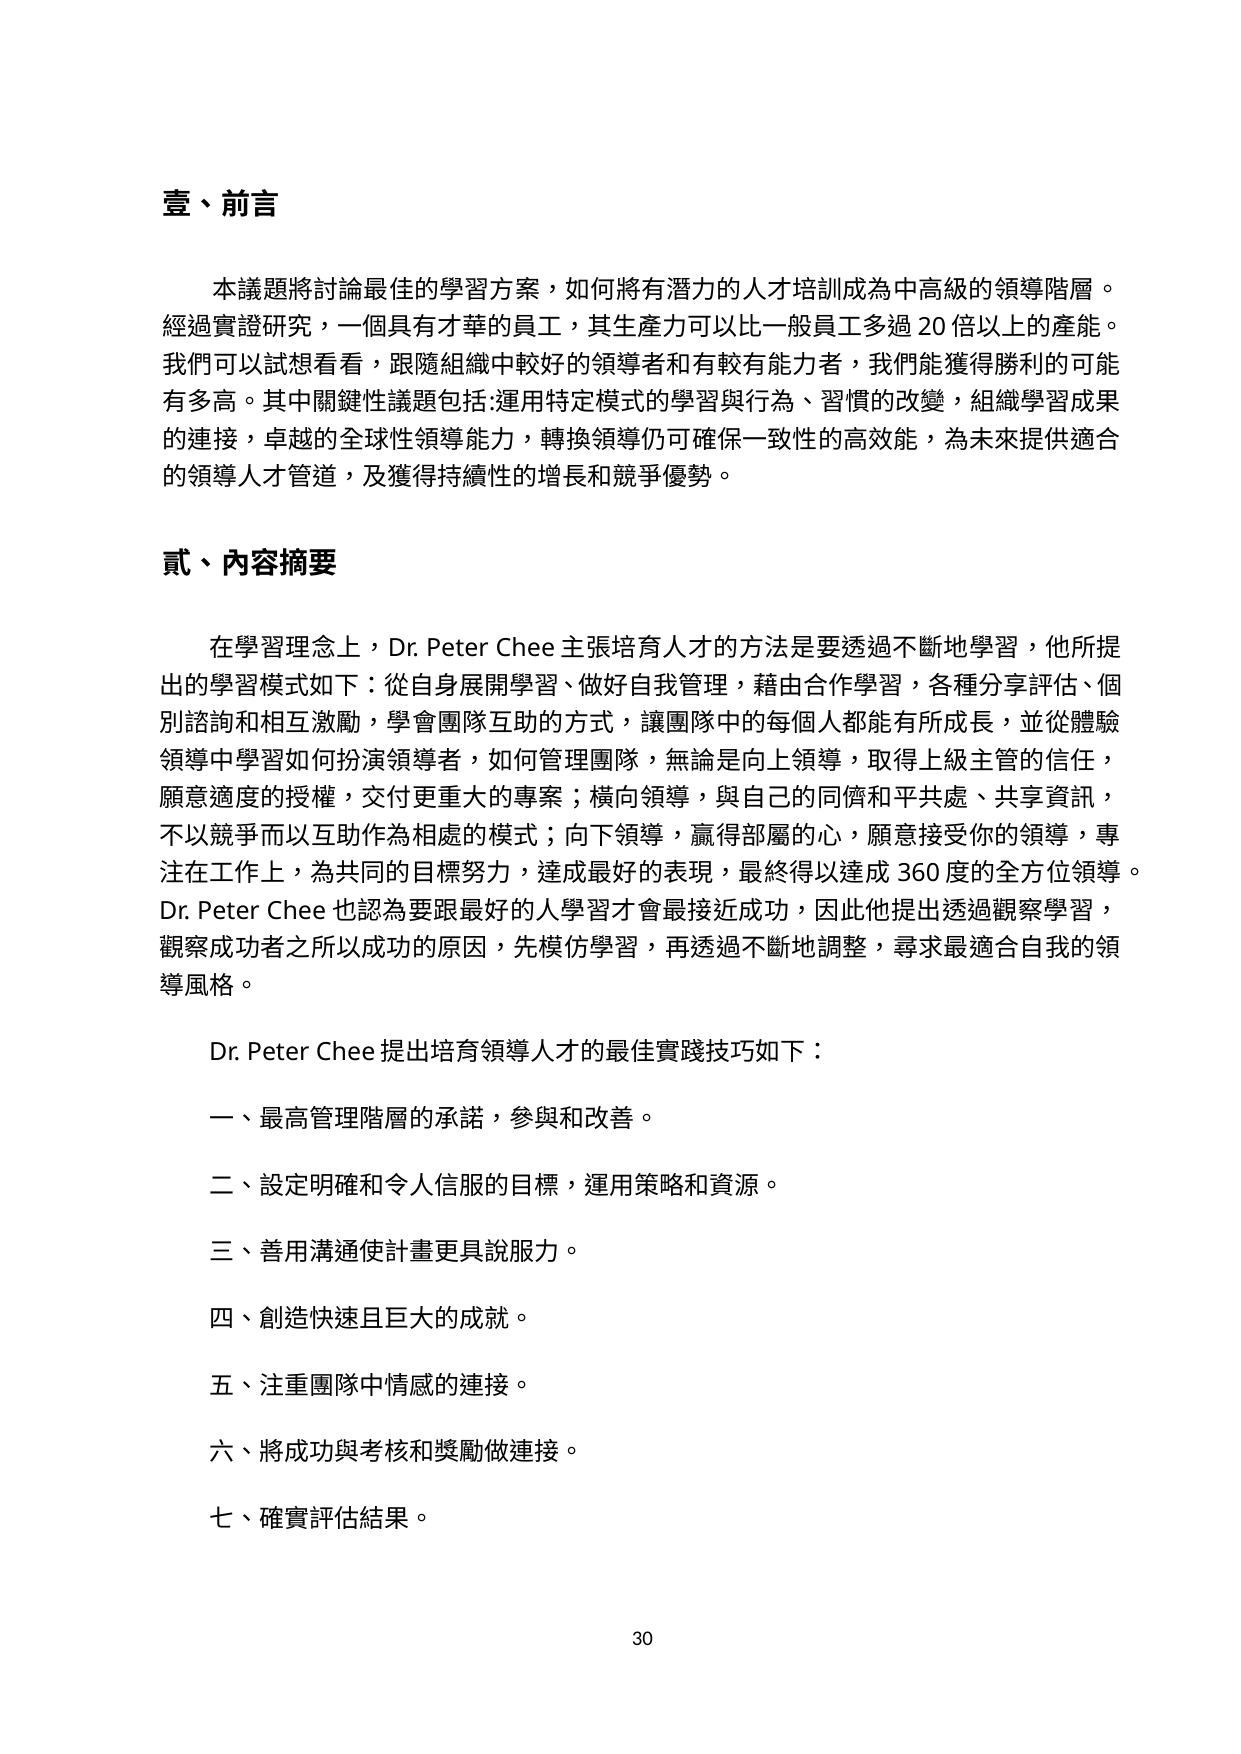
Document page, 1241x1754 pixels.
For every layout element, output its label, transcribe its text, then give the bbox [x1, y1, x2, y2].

text 七、確實評估結果。 [159, 1498, 1122, 1535]
text 三、善用溝通使計畫更具說服力。 [159, 1231, 1122, 1269]
text 五、注重團隊中情感的連接。 [159, 1364, 1122, 1402]
text 本議題將討論最佳的學習方案，如何將有潛力的人才培訓成為中高級的領導階層。經過實證研究，一個具有才華的員工，其生產力可以比一般員工多過20倍以上的產能。我們可以試想看看，跟隨組織中較好的領導者和有較有能力者，我們能獲得勝利的可能有多高。其中關鍵性議題包括:運用特定模式的學習與行為、習慣的改變，組織學習成果的連接，卓越的全球性領導能力，轉換領導仍可確保一致性的高效能，為未來提供適合的領導人才管道，及獲得持續性的增長和競爭優勢。 [162, 269, 1122, 494]
text 壹、前言 [162, 164, 1122, 239]
text 一、最高管理階層的承諾，參與和改善。 [159, 1098, 1122, 1135]
text Dr. Peter Chee提出培育領導人才的最佳實踐技巧如下： [159, 1031, 1122, 1069]
text 二、設定明確和令人信服的目標，運用策略和資源。 [159, 1164, 1122, 1202]
text 在學習理念上，Dr. Peter Chee主張培育人才的方法是要透過不斷地學習，他所提出的學習模式如下：從自身展開學習、做好自我管理，藉由合作學習，各種分享評估、個別諮詢和相互激勵，學會團隊互助的方式，讓團隊中的每個人都能有所成長，並從體驗領導中學習如何扮演領導者，如何管理團隊，無論是向上領導，取得上級主管的信任，願意適度的授權，交付更重大的專案；橫向領導，與自己的同儕和平共處、共享資訊，不以競爭而以互助作為相處的模式；向下領導，贏得部屬的心，願意接受你的領導，專注在工作上，為共同的目標努力，達成最好的表現，最終得以達成360度的全方位領導。Dr. Peter Chee也認為要跟最好的人學習才會最接近成功，因此他提出透過觀察學習，觀察成功者之所以成功的原因，先模仿學習，再透過不斷地調整，尋求最適合自我的領導風格。 [159, 627, 1122, 1002]
text 四、創造快速且巨大的成就。 [159, 1298, 1122, 1335]
text 貳、內容摘要 [162, 523, 1122, 598]
text 六、將成功與考核和獎勵做連接。 [159, 1431, 1122, 1469]
